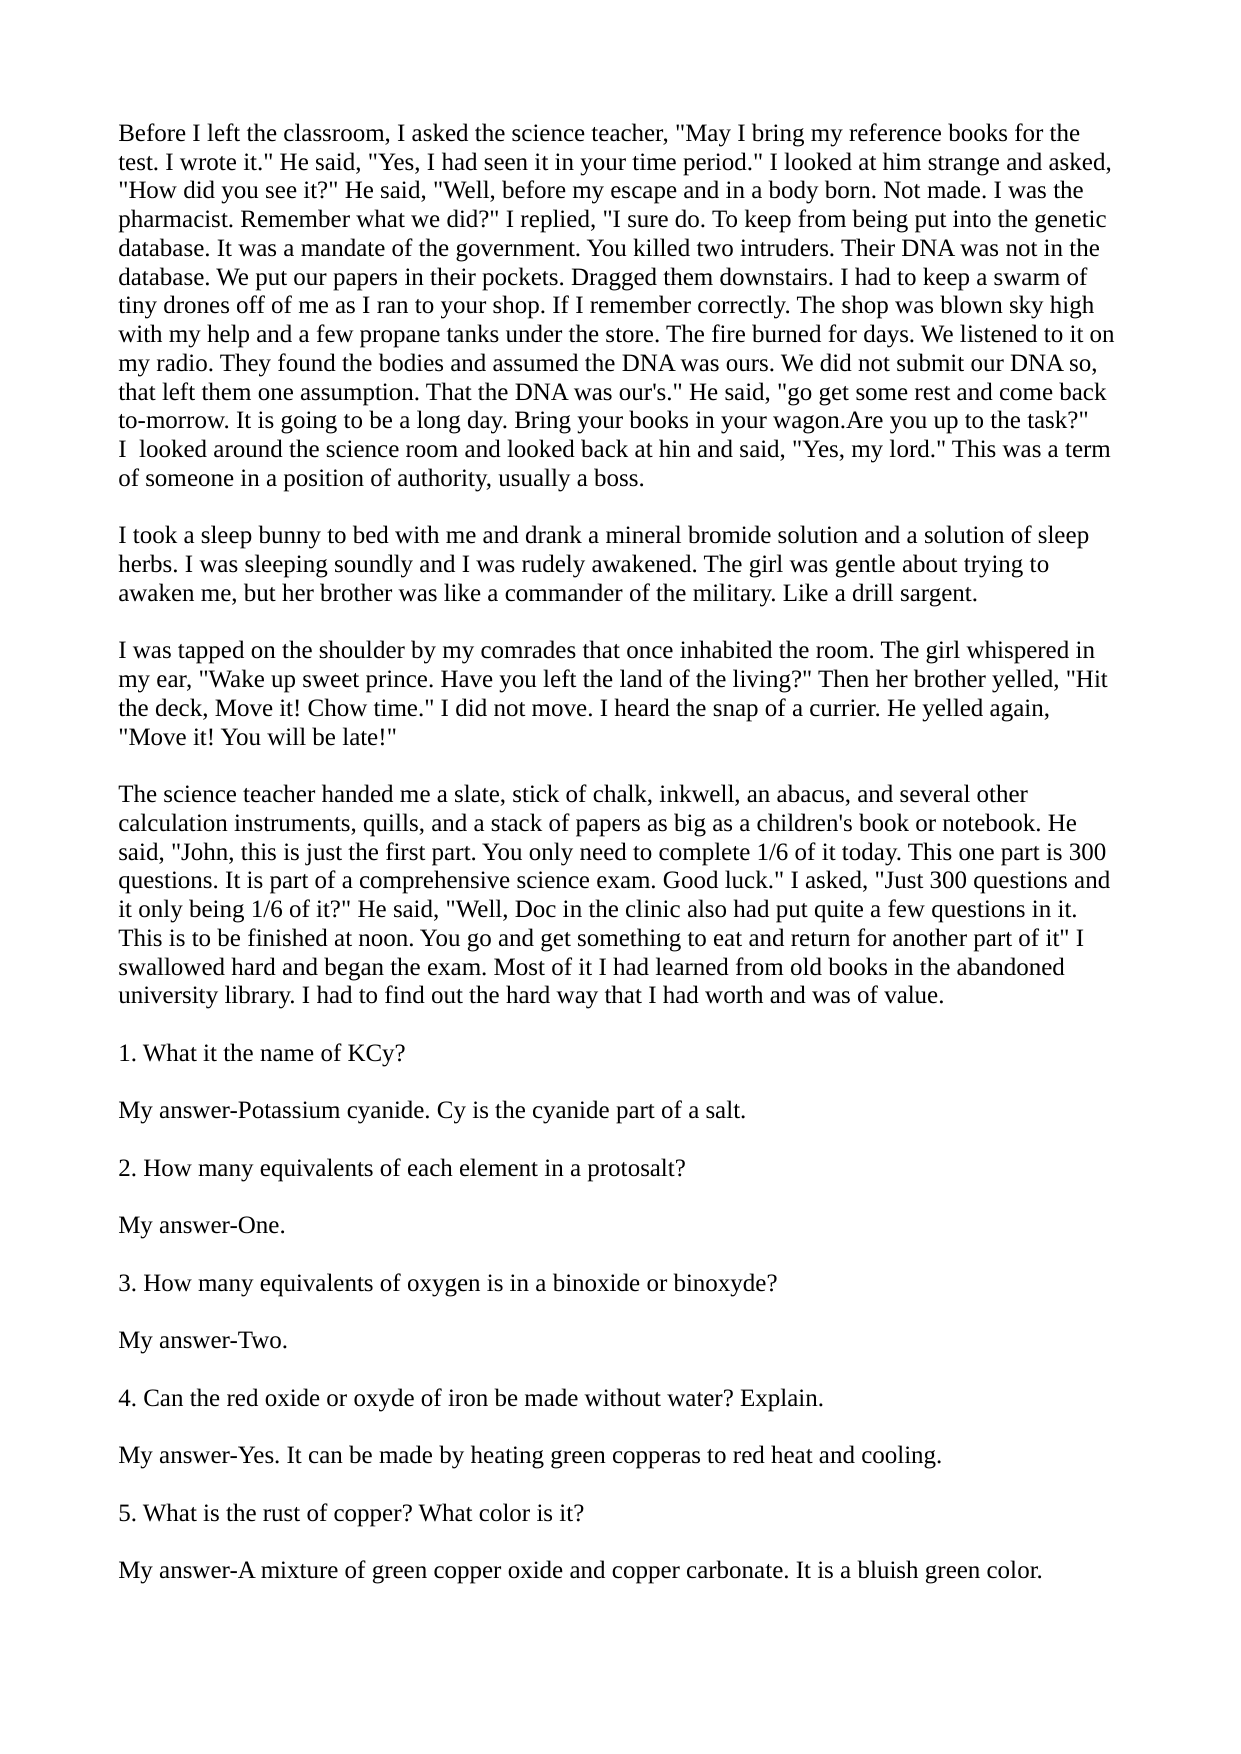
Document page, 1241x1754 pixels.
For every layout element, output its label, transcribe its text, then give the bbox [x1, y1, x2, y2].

text My answer-Yes. It can be made by heating green copperas to red heat and cooling. [118, 1441, 1122, 1469]
text The science teacher handed me a slate, stick of chalk, inkwell, an abacus, and several other calculation instruments, quills, and a stack of papers as big as a children's book or notebook. He said, "John, this is just the first part. You only need to complete 1/6 of it today. This one part is 300 questions. It is part of a comprehensive science exam. Good luck." I asked, "Just 300 questions and it only being 1/6 of it?" He said, "Well, Doc in the clinic also had put quite a few questions in it. This is to be finished at noon. You go and get something to eat and return for another part of it" I swallowed hard and began the exam. Most of it I had learned from old books in the abandoned university library. I had to find out the hard way that I had worth and was of value. [118, 779, 1122, 1009]
text 4. Can the red oxide or oxyde of iron be made without water? Explain. [118, 1383, 1122, 1412]
text 1. What it the name of KCy? [118, 1038, 1122, 1067]
text 2. How many equivalents of each element in a protosalt? [118, 1153, 1122, 1182]
text I was tapped on the shoulder by my comrades that once inhabited the room. The girl whispered in my ear, "Wake up sweet prince. Have you left the land of the living?" Then her brother yelled, "Hit the deck, Move it! Chow time." I did not move. I heard the snap of a currier. He yelled again, "Move it! You will be late!" [118, 636, 1122, 751]
text I looked around the science room and looked back at hin and said, "Yes, my lord." This was a term of someone in a position of authority, usually a boss. [118, 434, 1122, 492]
text 5. What is the rust of copper? What color is it? [118, 1498, 1122, 1527]
text My answer-Potassium cyanide. Cy is the cyanide part of a salt. [118, 1096, 1122, 1124]
text My answer-Two. [118, 1326, 1122, 1354]
text My answer-A mixture of green copper oxide and copper carbonate. It is a bluish green color. [118, 1556, 1122, 1584]
text I took a sleep bunny to bed with me and drank a mineral bromide solution and a solution of sleep herbs. I was sleeping soundly and I was rudely awakened. The girl was gentle about trying to awaken me, but her brother was like a commander of the military. Like a drill sargent. [118, 521, 1122, 607]
text 3. How many equivalents of oxygen is in a binoxide or binoxyde? [118, 1268, 1122, 1297]
text Before I left the classroom, I asked the science teacher, "May I bring my reference books for the test. I wrote it." He said, "Yes, I had seen it in your time period." I looked at him strange and asked, "How did you see it?" He said, "Well, before my escape and in a body born. Not made. I was the pharmacist. Remember what we did?" I replied, "I sure do. To keep from being put into the genetic database. It was a mandate of the government. You killed two intruders. Their DNA was not in the database. We put our papers in their pockets. Dragged them downstairs. I had to keep a swarm of tiny drones off of me as I ran to your shop. If I remember correctly. The shop was blown sky high with my help and a few propane tanks under the store. The fire burned for days. We listened to it on my radio. They found the bodies and assumed the DNA was ours. We did not submit our DNA so, that left them one assumption. That the DNA was our's." He said, "go get some rest and come back to-morrow. It is going to be a long day. Bring your books in your wagon.Are you up to the task?" [118, 118, 1122, 434]
text My answer-One. [118, 1211, 1122, 1239]
